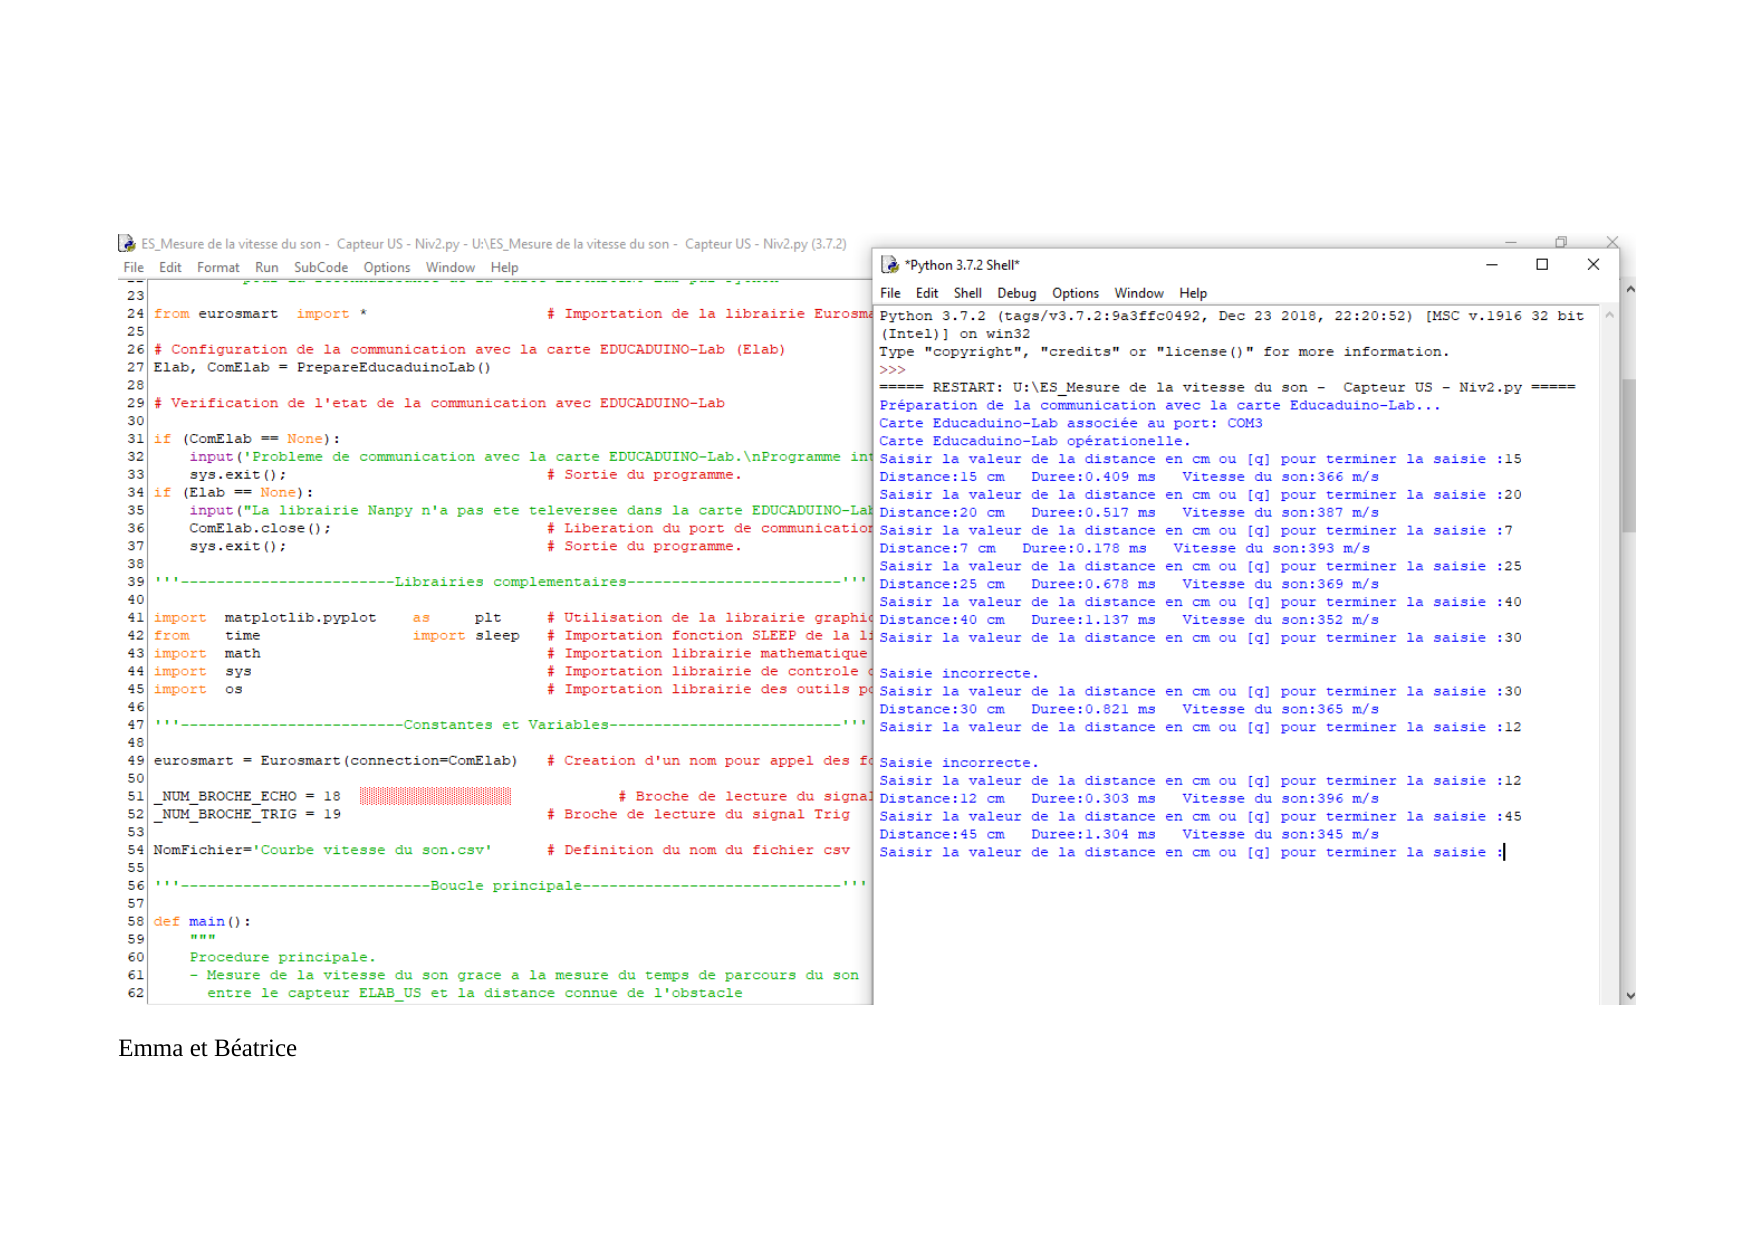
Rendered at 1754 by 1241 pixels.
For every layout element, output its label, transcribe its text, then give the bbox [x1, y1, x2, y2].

picture [118, 233, 1636, 1005]
text Emma et Béatrice [118, 1033, 1636, 1062]
